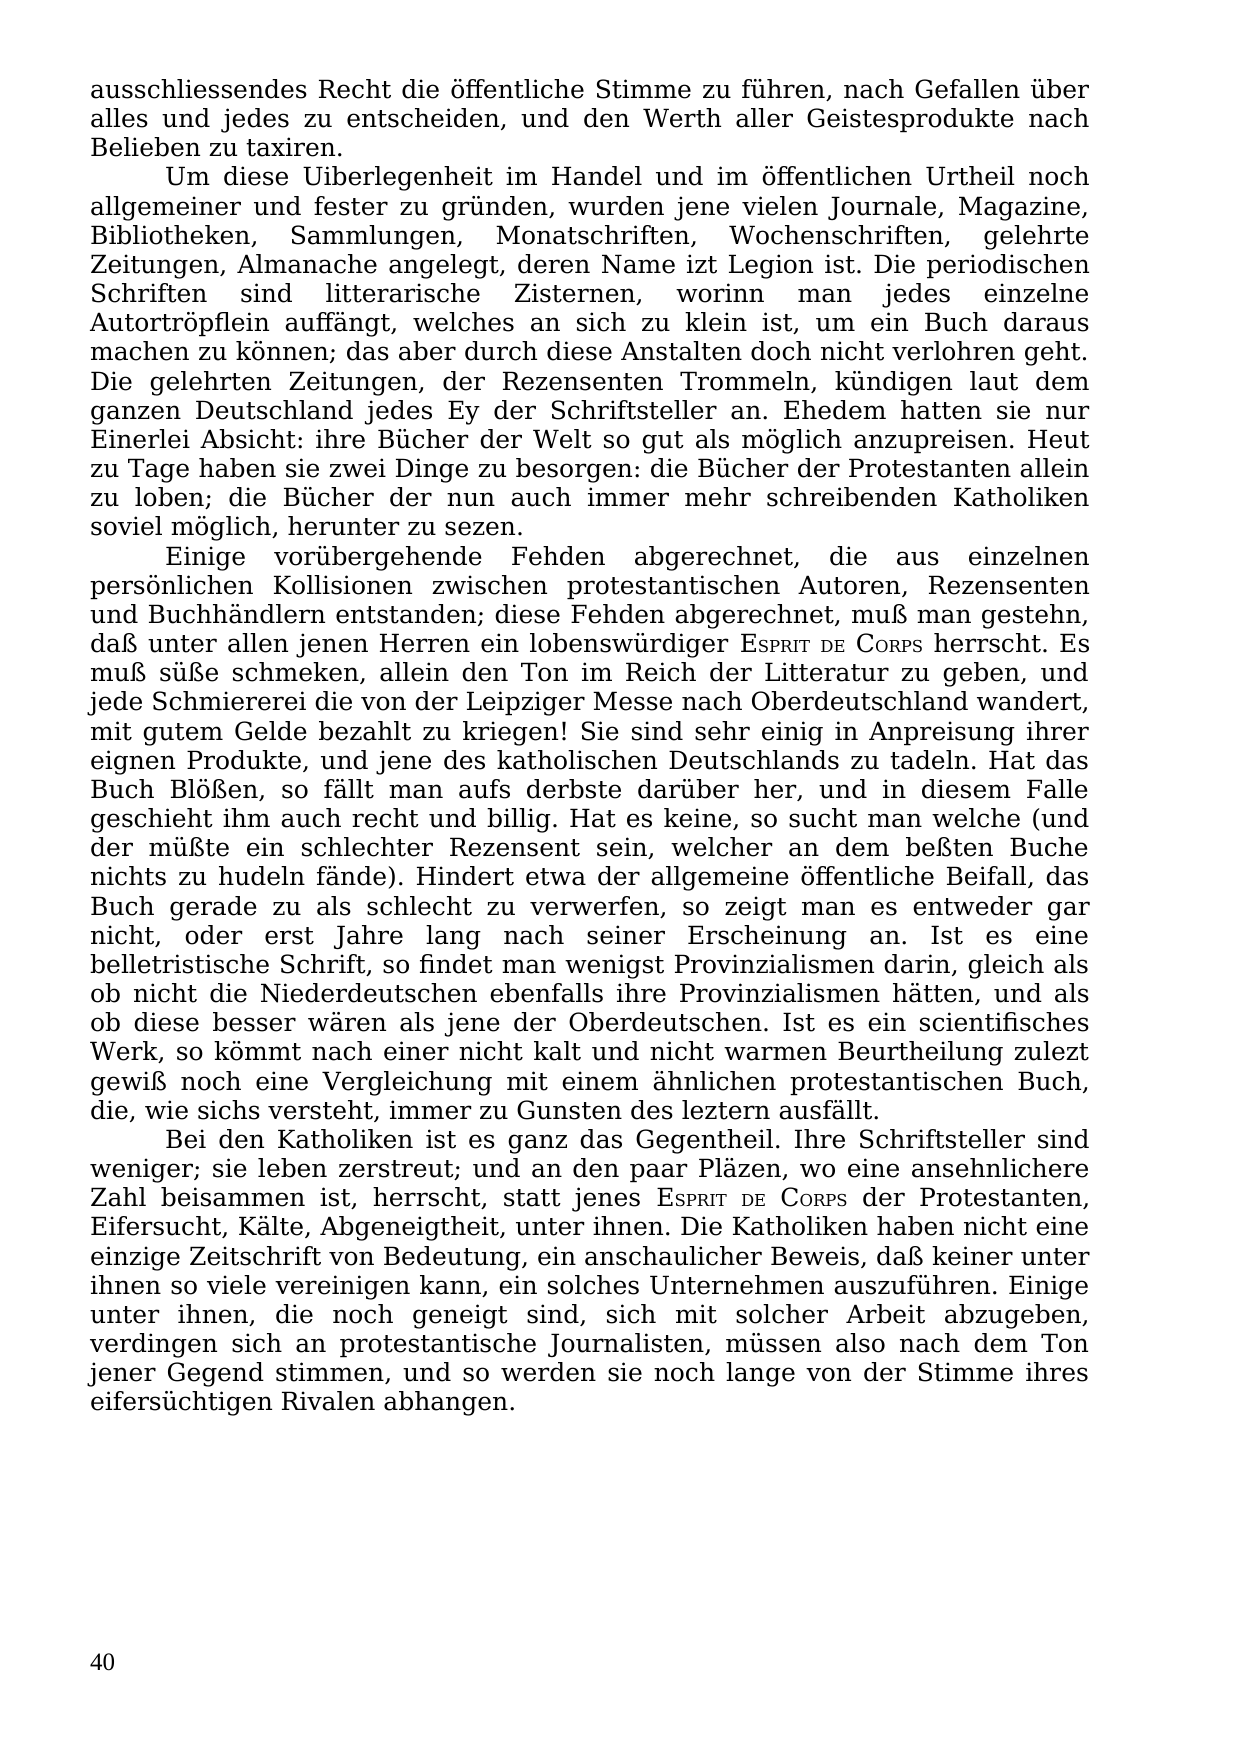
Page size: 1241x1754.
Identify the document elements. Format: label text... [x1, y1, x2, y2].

text ausschliessendes Recht die öffentliche Stimme zu führen, nach Gefallen über alles und jedes zu entscheiden, und den Werth aller Geistesprodukte nach Belieben zu taxiren. [90, 75, 1091, 162]
text Bei den Katholiken ist es ganz das Gegentheil. Ihre Schriftsteller sind weniger; sie leben zerstreut; und an den paar Pläzen, wo eine ansehnlichere Zahl beisammen ist, herrscht, statt jenes Esprit de Corps der Protestanten, Eifersucht, Kälte, Abgeneigtheit, unter ihnen. Die Katholiken haben nicht eine einzige Zeitschrift von Bedeutung, ein anschaulicher Beweis, daß keiner unter ihnen so viele vereinigen kann, ein solches Unternehmen auszuführen. Einige unter ihnen, die noch geneigt sind, sich mit solcher Arbeit abzugeben, verdingen sich an protestantische Journalisten, müssen also nach dem Ton jener Gegend stimmen, und so werden sie noch lange von der Stimme ihres eifersüchtigen Rivalen abhangen. [90, 1125, 1091, 1417]
text Einige vorübergehende Fehden abgerechnet, die aus einzelnen persönlichen Kollisionen zwischen protestantischen Autoren, Rezensenten und Buchhändlern entstanden; diese Fehden abgerechnet, muß man gestehn, daß unter allen jenen Herren ein lobenswürdiger Esprit de Corps herrscht. Es muß süße schmeken, allein den Ton im Reich der Litteratur zu geben, und jede Schmiererei die von der Leipziger Messe nach Oberdeutschland wandert, mit gutem Gelde bezahlt zu kriegen! Sie sind sehr einig in Anpreisung ihrer eignen Produkte, und jene des katholischen Deutschlands zu tadeln. Hat das Buch Blößen, so fällt man aufs derbste darüber her, und in diesem Falle geschieht ihm auch recht und billig. Hat es keine, so sucht man welche (und der müßte ein schlechter Rezensent sein, welcher an dem beßten Buche nichts zu hudeln fände). Hindert etwa der allgemeine öffentliche Beifall, das Buch gerade zu als schlecht zu verwerfen, so zeigt man es entweder gar nicht, oder erst Jahre lang nach seiner Erscheinung an. Ist es eine belletristische Schrift, so findet man wenigst Provinzialismen darin, gleich als ob nicht die Niederdeutschen ebenfalls ihre Provinzialismen hätten, und als ob diese besser wären als jene der Oberdeutschen. Ist es ein scientifisches Werk, so kömmt nach einer nicht kalt und nicht warmen Beurtheilung zulezt gewiß noch eine Vergleichung mit einem ähnlichen protestantischen Buch, die, wie sichs versteht, immer zu Gunsten des leztern ausfällt. [90, 542, 1091, 1125]
text Um diese Uiberlegenheit im Handel und im öffentlichen Urtheil noch allgemeiner und fester zu gründen, wurden jene vielen Journale, Magazine, Bibliotheken, Sammlungen, Monatschriften, Wochenschriften, gelehrte Zeitungen, Almanache angelegt, deren Name izt Legion ist. Die periodischen Schriften sind litterarische Zisternen, worinn man jedes einzelne Autortröpflein auffängt, welches an sich zu klein ist, um ein Buch daraus machen zu können; das aber durch diese Anstalten doch nicht verlohren geht. Die gelehrten Zeitungen, der Rezensenten Trommeln, kündigen laut dem ganzen Deutschland jedes Ey der Schriftsteller an. Ehedem hatten sie nur Einerlei Absicht: ihre Bücher der Welt so gut als möglich anzupreisen. Heut zu Tage haben sie zwei Dinge zu besorgen: die Bücher der Protestanten allein zu loben; die Bücher der nun auch immer mehr schreibenden Katholiken soviel möglich, herunter zu sezen. [90, 162, 1091, 542]
